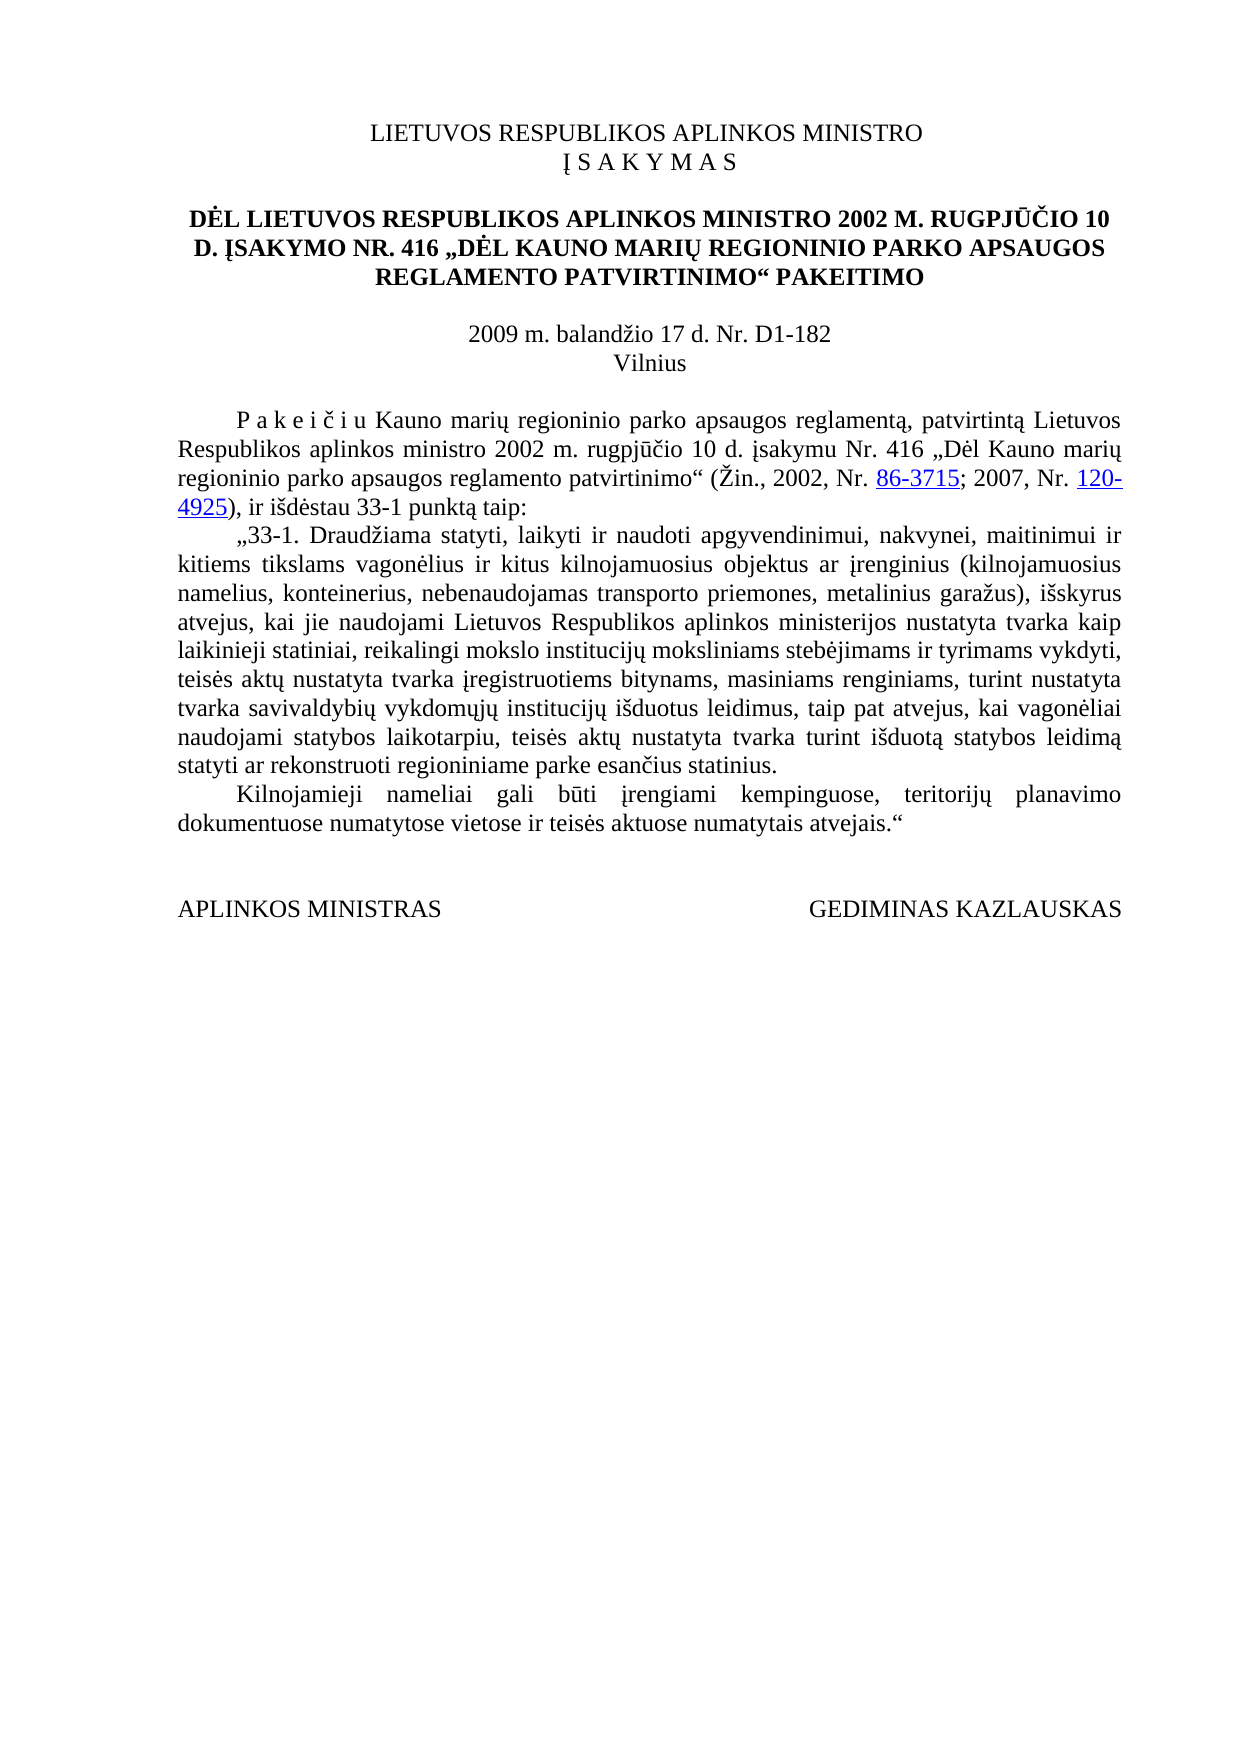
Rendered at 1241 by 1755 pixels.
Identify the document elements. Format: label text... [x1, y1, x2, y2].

text APLINKOS MINISTRAS GEDIMINAS KAZLAUSKAS [177, 894, 1122, 923]
text 2009 m. balandžio 17 d. Nr. D1-182 [177, 319, 1122, 348]
text Vilnius [177, 348, 1122, 377]
text ĮSAKYMAS [177, 147, 1122, 176]
text DĖL LIETUVOS RESPUBLIKOS APLINKOS MINISTRO 2002 M. RUGPJŪČIO 10 D. ĮSAKYMO NR. 416 „DĖL KAUNO MARIŲ REGIONINIO PARKO APSAUGOS REGLAMENTO PATVIRTINIMO“ PAKEITIMO [177, 204, 1122, 291]
text „33-1. Draudžiama statyti, laikyti ir naudoti apgyvendinimui, nakvynei, maitinimui ir kitiems tikslams vagonėlius ir kitus kilnojamuosius objektus ar įrenginius (kilnojamuosius namelius, konteinerius, nebenaudojamas transporto priemones, metalinius garažus), išskyrus atvejus, kai jie naudojami Lietuvos Respublikos aplinkos ministerijos nustatyta tvarka kaip laikinieji statiniai, reikalingi mokslo institucijų moksliniams stebėjimams ir tyrimams vykdyti, teisės aktų nustatyta tvarka įregistruotiems bitynams, masiniams renginiams, turint nustatyta tvarka savivaldybių vykdomųjų institucijų išduotus leidimus, taip pat atvejus, kai vagonėliai naudojami statybos laikotarpiu, teisės aktų nustatyta tvarka turint išduotą statybos leidimą statyti ar rekonstruoti regioniniame parke esančius statinius. [177, 521, 1122, 779]
text Kilnojamieji nameliai gali būti įrengiami kempinguose, teritorijų planavimo dokumentuose numatytose vietose ir teisės aktuose numatytais atvejais.“ [177, 779, 1122, 837]
text LIETUVOS RESPUBLIKOS APLINKOS MINISTRO [177, 118, 1122, 147]
text Pakeičiu Kauno marių regioninio parko apsaugos reglamentą, patvirtintą Lietuvos Respublikos aplinkos ministro 2002 m. rugpjūčio 10 d. įsakymu Nr. 416 „Dėl Kauno marių regioninio parko apsaugos reglamento patvirtinimo“ (Žin., 2002, Nr. 86-3715; 2007, Nr. 120-4925), ir išdėstau 33-1 punktą taip: [177, 406, 1122, 521]
